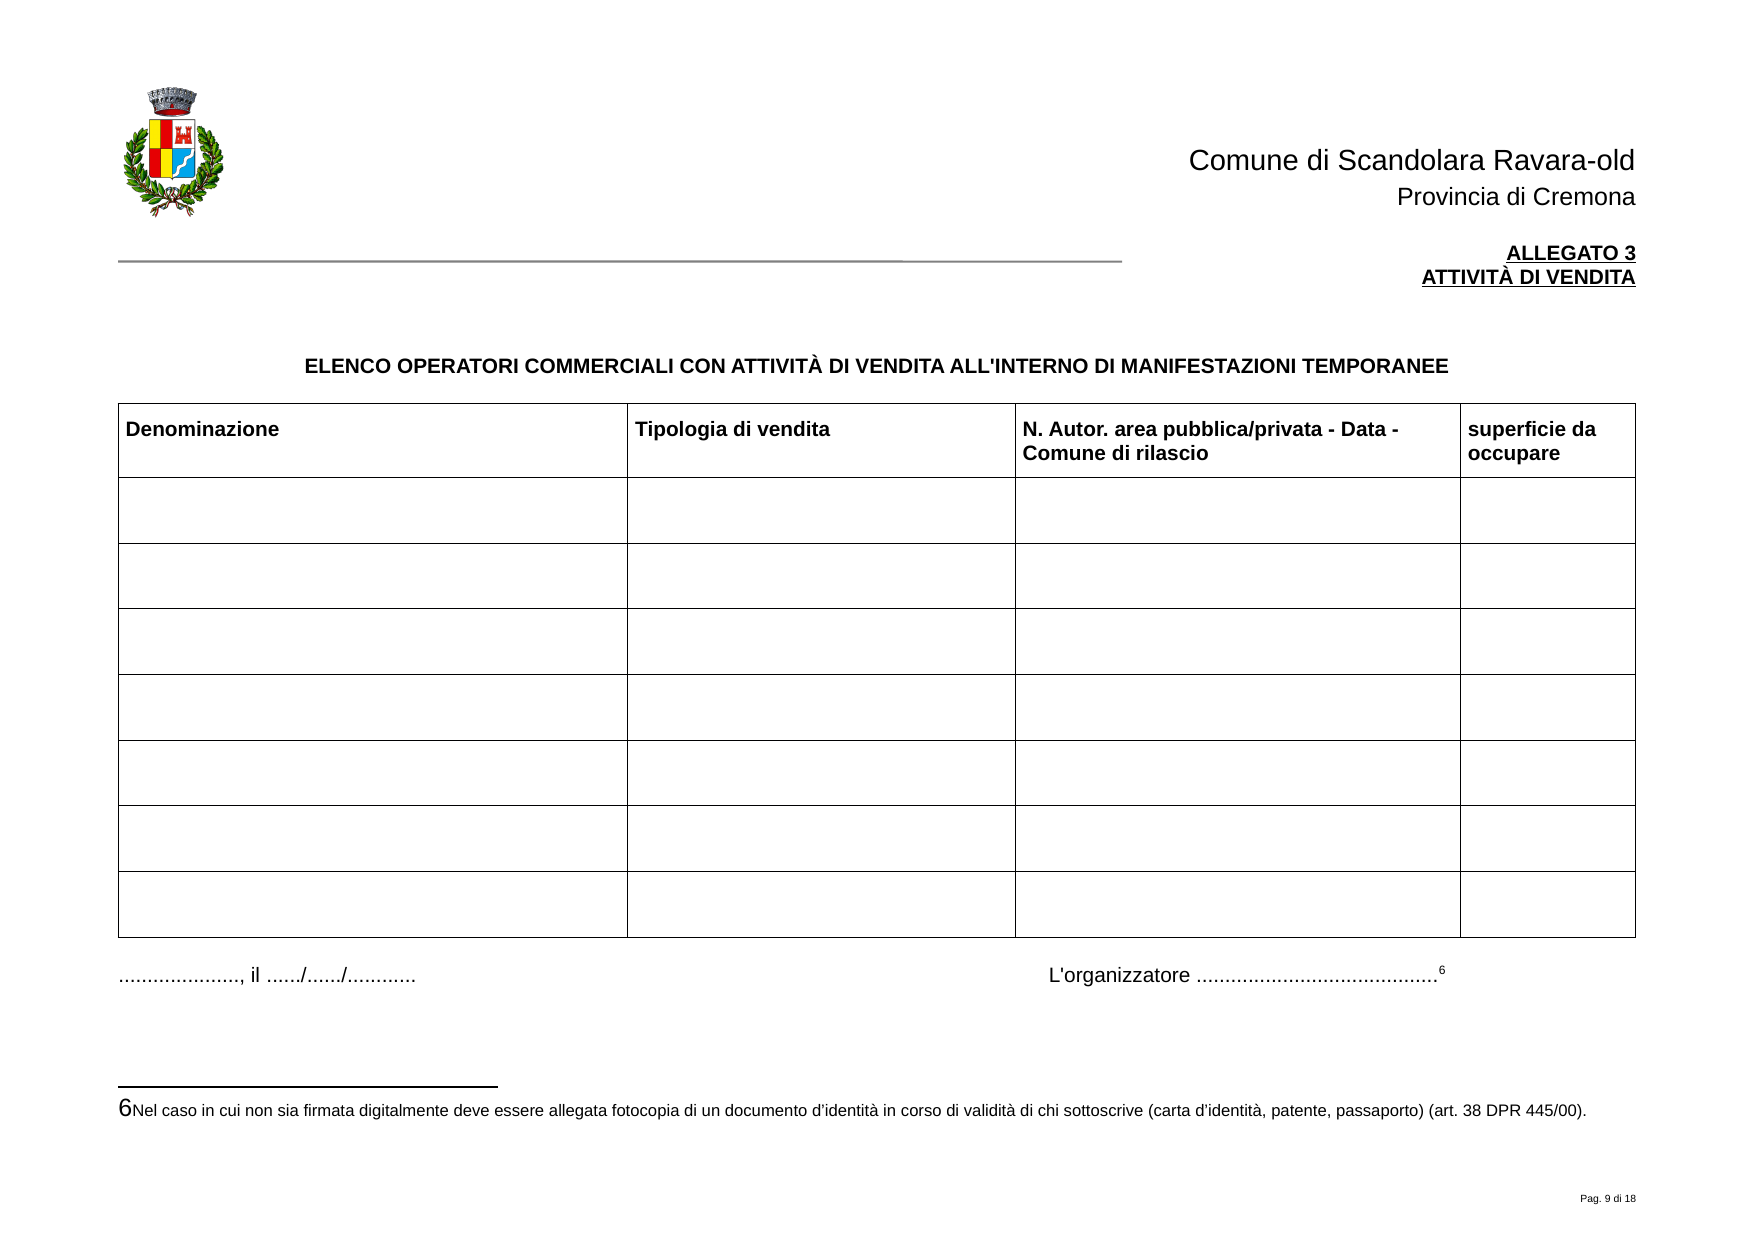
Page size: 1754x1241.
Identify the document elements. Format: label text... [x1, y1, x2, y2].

table_cell [119, 806, 627, 871]
picture [122, 87, 224, 219]
table_cell [1461, 609, 1635, 674]
table_header Denominazione [119, 404, 627, 477]
table_cell [628, 741, 1015, 805]
table_cell [1016, 872, 1460, 937]
table_cell [119, 675, 627, 740]
table_cell [1461, 806, 1635, 871]
table_header superficie da occupare [1461, 404, 1635, 477]
text ....................., il ....../....../............ L'organizzatore .......................................... [118, 963, 1636, 987]
table_cell [1016, 544, 1460, 608]
text ATTIVITÀ DI VENDITA [118, 265, 1636, 289]
table_cell [1016, 478, 1460, 542]
table_cell [1016, 806, 1460, 871]
table_cell [119, 609, 627, 674]
table_cell [119, 544, 627, 608]
text Nel caso in cui non sia firmata digitalmente deve essere allegata fotocopia di un documento d’identità in corso di validità di chi sottoscrive (carta d’identità, patente, passaporto) (art. 38 DPR 445/00). [118, 1093, 1636, 1122]
table_header Tipologia di vendita [628, 404, 1015, 477]
table_cell [628, 675, 1015, 740]
text Comune di Scandolara Ravara-old [224, 143, 1636, 177]
table_cell [628, 544, 1015, 608]
table_cell [628, 609, 1015, 674]
table_cell [628, 478, 1015, 542]
text ELENCO OPERATORI COMMERCIALI CON ATTIVITÀ DI VENDITA ALL'INTERNO DI MANIFESTAZIONI TEMPORANEE [118, 354, 1636, 378]
table_cell [119, 741, 627, 805]
table_cell [119, 478, 627, 542]
table_cell [1016, 609, 1460, 674]
table_header N. Autor. area pubblica/privata - Data - Comune di rilascio [1016, 404, 1460, 477]
table_cell [1461, 675, 1635, 740]
table_cell [628, 806, 1015, 871]
table_cell [1461, 478, 1635, 542]
table_cell [1461, 741, 1635, 805]
table_cell [1016, 675, 1460, 740]
table_cell [1016, 741, 1460, 805]
table_cell [1461, 544, 1635, 608]
text ALLEGATO 3 [118, 241, 1636, 265]
table_cell [119, 872, 627, 937]
text Provincia di Cremona [224, 182, 1636, 210]
table_cell [628, 872, 1015, 937]
table_cell [1461, 872, 1635, 937]
